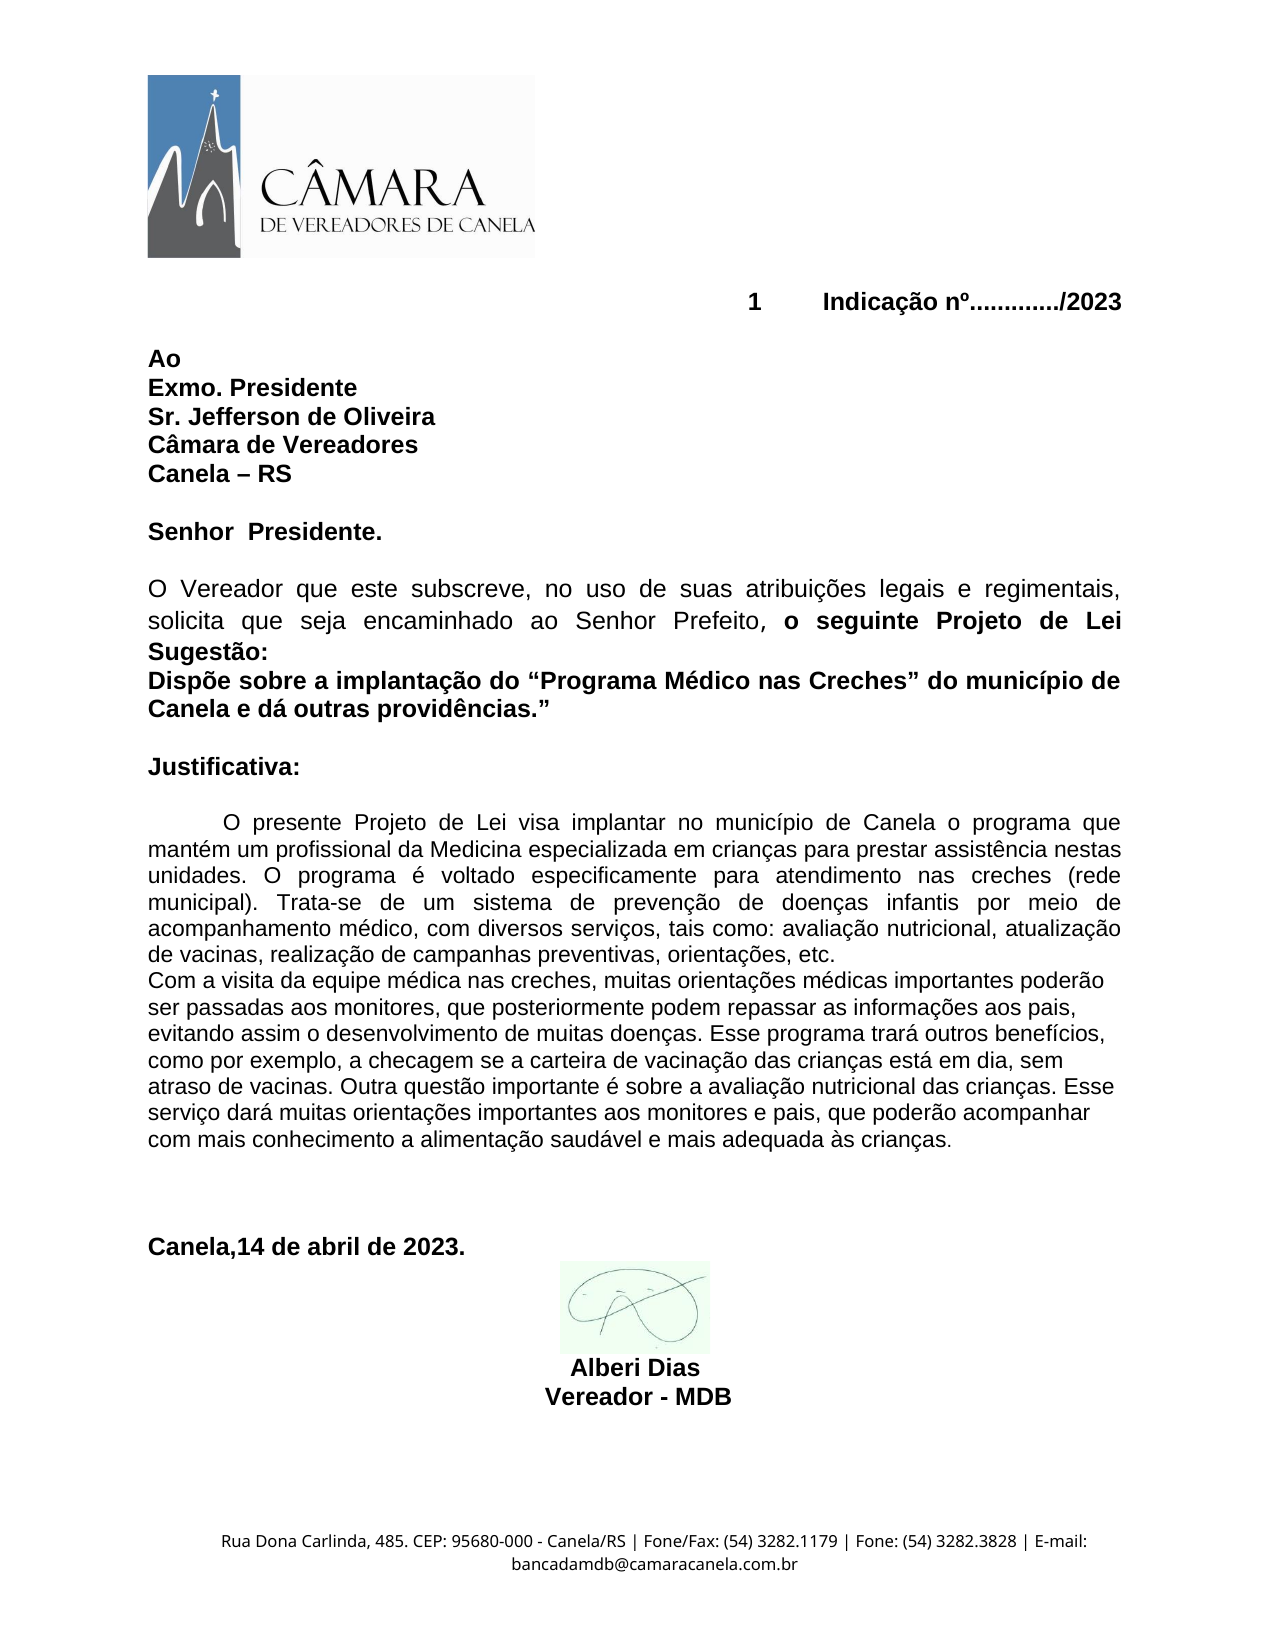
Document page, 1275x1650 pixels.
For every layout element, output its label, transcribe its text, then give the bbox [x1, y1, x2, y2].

subtitle Indicação nº............./2023 [148, 287, 1122, 315]
text Alberi Dias [148, 1261, 1122, 1382]
text Exmo. Presidente [148, 373, 1122, 402]
text Dispõe sobre a implantação do “Programa Médico nas Creches” do município de Canela e dá outras providências.” [148, 666, 1122, 723]
text Senhor Presidente. [148, 517, 1122, 545]
text Sr. Jefferson de Oliveira [148, 402, 1122, 430]
text Canela,14 de abril de 2023. [148, 1232, 1122, 1261]
text Canela – RS [148, 459, 1122, 488]
text O Vereador que este subscreve, no uso de suas atribuições legais e regimentais, solicita que seja encaminhado ao Senhor Prefeito, o seguinte Projeto de Lei Sugestão: [148, 574, 1122, 666]
text Justificativa: [148, 752, 1122, 781]
picture [147, 75, 536, 258]
text Vereador - MDB [148, 1382, 1122, 1411]
text Câmara de Vereadores [148, 430, 1122, 459]
text O presente Projeto de Lei visa implantar no município de Canela o programa que mantém um profissional da Medicina especializada em crianças para prestar assistência nestas unidades. O programa é voltado especificamente para atendimento nas creches (rede municipal). Trata-se de um sistema de prevenção de doenças infantis por meio de acompanhamento médico, com diversos serviços, tais como: avaliação nutricional, atualização de vacinas, realização de campanhas preventivas, orientações, etc. [148, 809, 1122, 967]
text Ao [148, 344, 1122, 373]
picture [560, 1261, 711, 1354]
text Com a visita da equipe médica nas creches, muitas orientações médicas importantes poderão ser passadas aos monitores, que posteriormente podem repassar as informações aos pais, evitando assim o desenvolvimento de muitas doenças. Esse programa trará outros benefícios, como por exemplo, a checagem se a carteira de vacinação das crianças está em dia, sem atraso de vacinas. Outra questão importante é sobre a avaliação nutricional das crianças. Esse serviço dará muitas orientações importantes aos monitores e pais, que poderão acompanhar com mais conhecimento a alimentação saudável e mais adequada às crianças. [148, 967, 1122, 1152]
